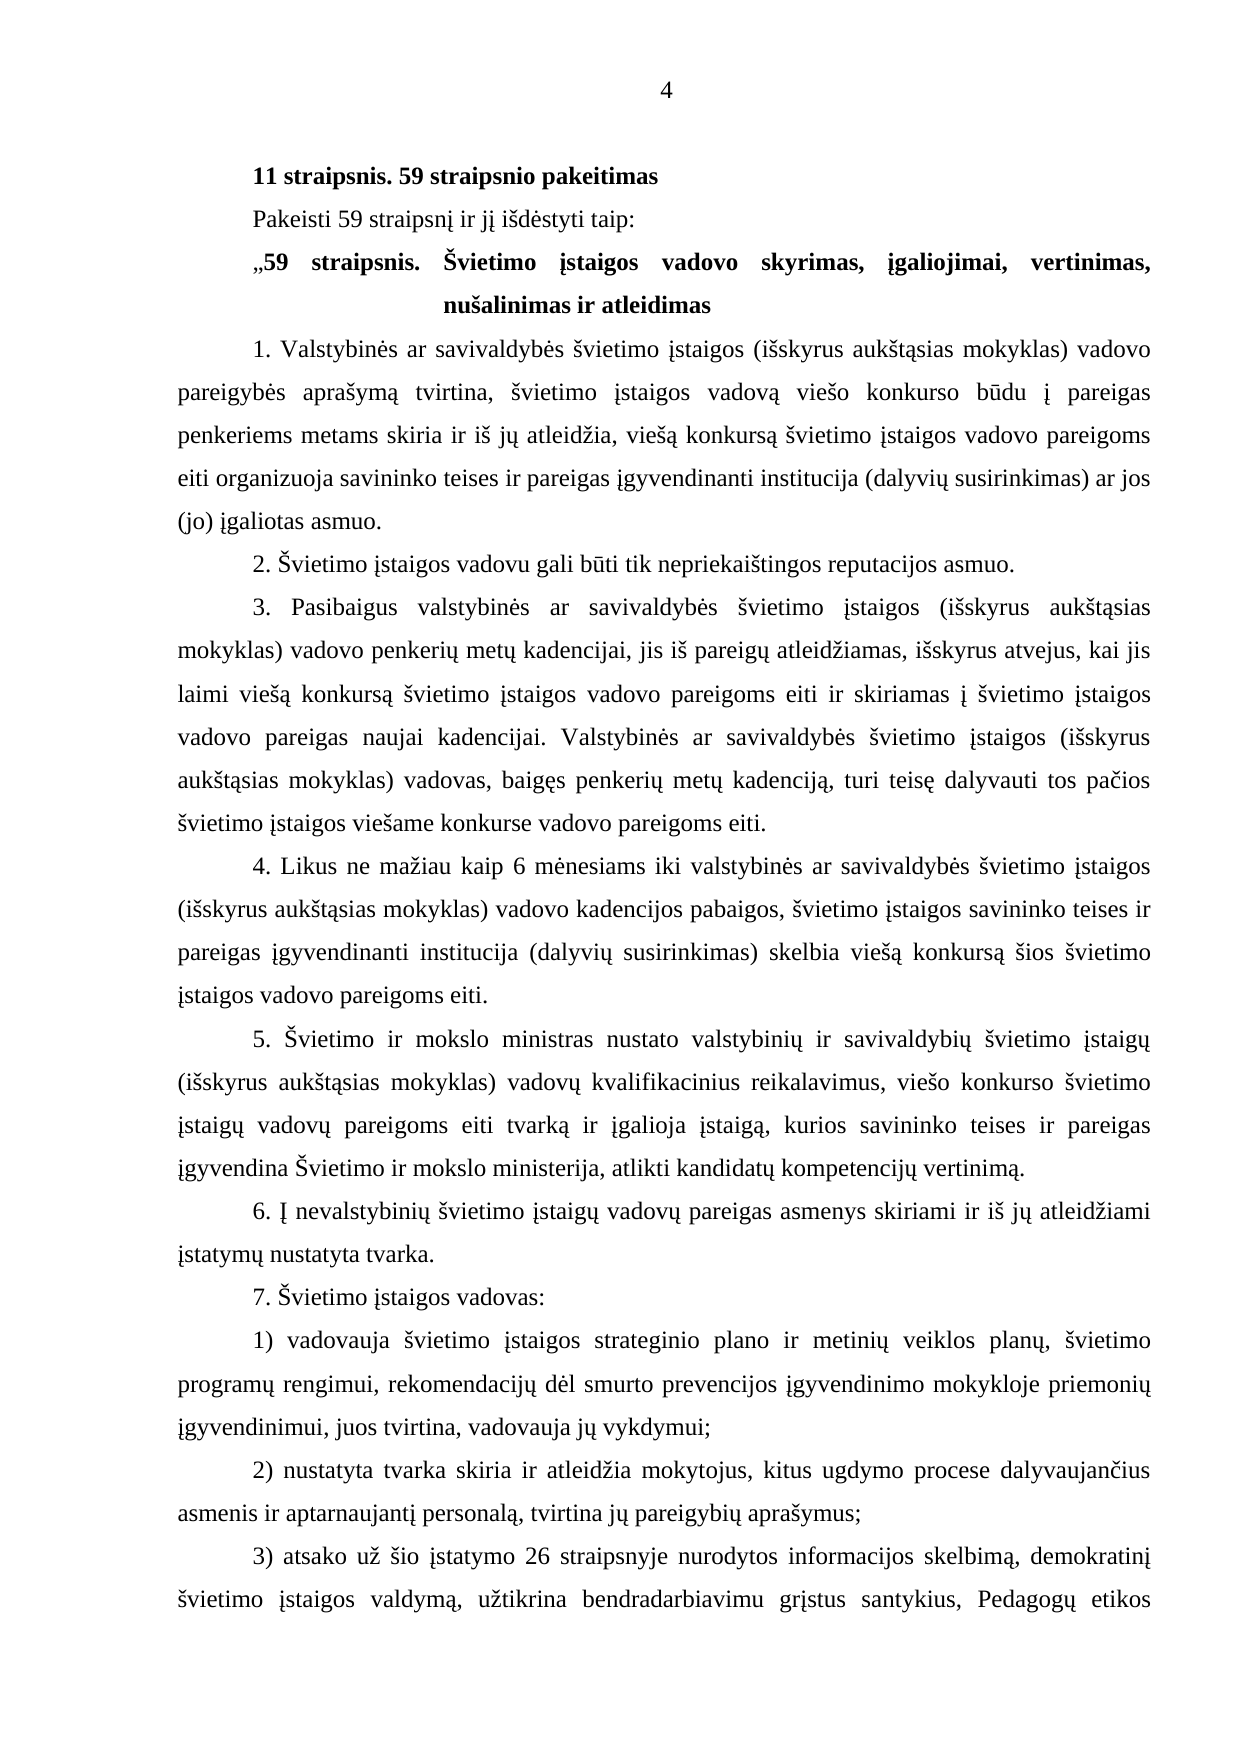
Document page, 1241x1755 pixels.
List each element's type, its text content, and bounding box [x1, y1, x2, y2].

text 1. Valstybinės ar savivaldybės švietimo įstaigos (išskyrus aukštąsias mokyklas) vadovo pareigybės aprašymą tvirtina, švietimo įstaigos vadovą viešo konkurso būdu į pareigas penkeriems metams skiria ir iš jų atleidžia, viešą konkursą švietimo įstaigos vadovo pareigoms eiti organizuoja savininko teises ir pareigas įgyvendinanti institucija (dalyvių susirinkimas) ar jos (jo) įgaliotas asmuo. [177, 334, 1152, 535]
text 3) atsako už šio įstatymo 26 straipsnyje nurodytos informacijos skelbimą, demokratinį švietimo įstaigos valdymą, užtikrina bendradarbiavimu grįstus santykius, Pedagogų etikos [177, 1541, 1152, 1613]
text 7. Švietimo įstaigos vadovas: [177, 1282, 1152, 1311]
text 6. Į nevalstybinių švietimo įstaigų vadovų pareigas asmenys skiriami ir iš jų atleidžiami įstatymų nustatyta tvarka. [177, 1196, 1152, 1268]
text Pakeisti 59 straipsnį ir jį išdėstyti taip: [177, 204, 1152, 233]
text 5. Švietimo ir mokslo ministras nustato valstybinių ir savivaldybių švietimo įstaigų (išskyrus aukštąsias mokyklas) vadovų kvalifikacinius reikalavimus, viešo konkurso švietimo įstaigų vadovų pareigoms eiti tvarką ir įgalioja įstaigą, kurios savininko teises ir pareigas įgyvendina Švietimo ir mokslo ministerija, atlikti kandidatų kompetencijų vertinimą. [177, 1024, 1152, 1182]
text 2) nustatyta tvarka skiria ir atleidžia mokytojus, kitus ugdymo procese dalyvaujančius asmenis ir aptarnaujantį personalą, tvirtina jų pareigybių aprašymus; [177, 1455, 1152, 1527]
text 3. Pasibaigus valstybinės ar savivaldybės švietimo įstaigos (išskyrus aukštąsias mokyklas) vadovo penkerių metų kadencijai, jis iš pareigų atleidžiamas, išskyrus atvejus, kai jis laimi viešą konkursą švietimo įstaigos vadovo pareigoms eiti ir skiriamas į švietimo įstaigos vadovo pareigas naujai kadencijai. Valstybinės ar savivaldybės švietimo įstaigos (išskyrus aukštąsias mokyklas) vadovas, baigęs penkerių metų kadenciją, turi teisę dalyvauti tos pačios švietimo įstaigos viešame konkurse vadovo pareigoms eiti. [177, 592, 1152, 837]
text 1) vadovauja švietimo įstaigos strateginio plano ir metinių veiklos planų, švietimo programų rengimui, rekomendacijų dėl smurto prevencijos įgyvendinimo mokykloje priemonių įgyvendinimui, juos tvirtina, vadovauja jų vykdymui; [177, 1326, 1152, 1441]
text „59 straipsnis. Švietimo įstaigos vadovo skyrimas, įgaliojimai, vertinimas, nušalinimas ir atleidimas [252, 247, 1152, 319]
text 2. Švietimo įstaigos vadovu gali būti tik nepriekaištingos reputacijos asmuo. [177, 549, 1152, 578]
text 11 straipsnis. 59 straipsnio pakeitimas [177, 161, 1152, 190]
text 4. Likus ne mažiau kaip 6 mėnesiams iki valstybinės ar savivaldybės švietimo įstaigos (išskyrus aukštąsias mokyklas) vadovo kadencijos pabaigos, švietimo įstaigos savininko teises ir pareigas įgyvendinanti institucija (dalyvių susirinkimas) skelbia viešą konkursą šios švietimo įstaigos vadovo pareigoms eiti. [177, 851, 1152, 1009]
